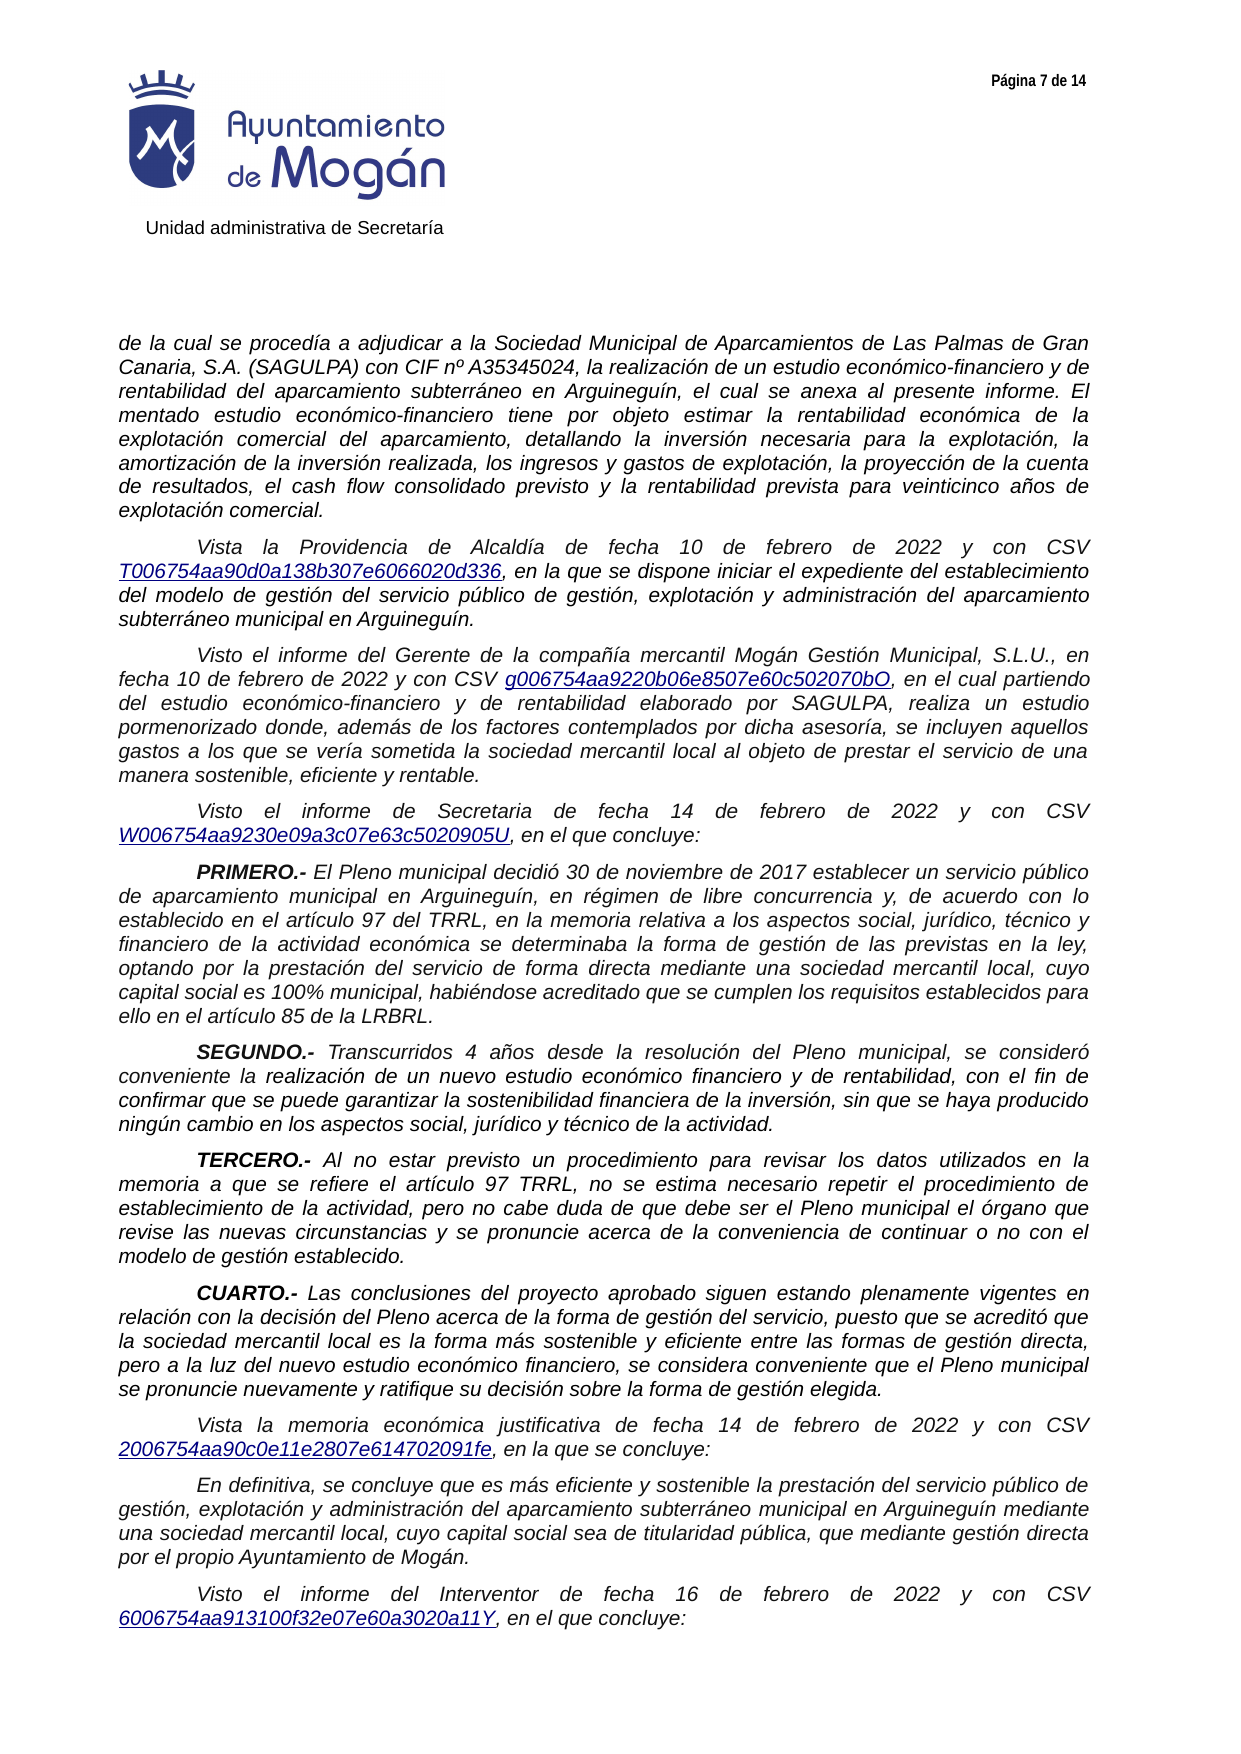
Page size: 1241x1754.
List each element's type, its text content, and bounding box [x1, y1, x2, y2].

text En definitiva, se concluye que es más eficiente y sostenible la prestación del servicio público de gestión, explotación y administración del aparcamiento subterráneo municipal en Arguineguín mediante una sociedad mercantil local, cuyo capital social sea de titularidad pública, que mediante gestión directa por el propio Ayuntamiento de Mogán. [118, 1473, 1092, 1569]
text Visto el informe del Interventor de fecha 16 de febrero de 2022 y con CSV 6006754aa913100f32e07e60a3020a11Y, en el que concluye: [118, 1582, 1092, 1629]
text PRIMERO.- El Pleno municipal decidió 30 de noviembre de 2017 establecer un servicio público de aparcamiento municipal en Arguineguín, en régimen de libre concurrencia y, de acuerdo con lo establecido en el artículo 97 del TRRL, en la memoria relativa a los aspectos social, jurídico, técnico y financiero de la actividad económica se determinaba la forma de gestión de las previstas en la ley, optando por la prestación del servicio de forma directa mediante una sociedad mercantil local, cuyo capital social es 100% municipal, habiéndose acreditado que se cumplen los requisitos establecidos para ello en el artículo 85 de la LRBRL. [118, 860, 1092, 1027]
text TERCERO.- Al no estar previsto un procedimiento para revisar los datos utilizados en la memoria a que se refiere el artículo 97 TRRL, no se estima necesario repetir el procedimiento de establecimiento de la actividad, pero no cabe duda de que debe ser el Pleno municipal el órgano que revise las nuevas circunstancias y se pronuncie acerca de la conveniencia de continuar o no con el modelo de gestión establecido. [118, 1148, 1092, 1268]
text Vista la memoria económica justificativa de fecha 14 de febrero de 2022 y con CSV 2006754aa90c0e11e2807e614702091fe, en la que se concluye: [118, 1413, 1092, 1461]
text Visto el informe del Gerente de la compañía mercantil Mogán Gestión Municipal, S.L.U., en fecha 10 de febrero de 2022 y con CSV g006754aa9220b06e8507e60c502070bO, en el cual partiendo del estudio económico-financiero y de rentabilidad elaborado por SAGULPA, realiza un estudio pormenorizado donde, además de los factores contemplados por dicha asesoría, se incluyen aquellos gastos a los que se vería sometida la sociedad mercantil local al objeto de prestar el servicio de una manera sostenible, eficiente y rentable. [118, 643, 1092, 787]
picture [128, 70, 445, 206]
text SEGUNDO.- Transcurridos 4 años desde la resolución del Pleno municipal, se consideró conveniente la realización de un nuevo estudio económico financiero y de rentabilidad, con el fin de confirmar que se puede garantizar la sostenibilidad financiera de la inversión, sin que se haya producido ningún cambio en los aspectos social, jurídico y técnico de la actividad. [118, 1040, 1092, 1136]
text CUARTO.- Las conclusiones del proyecto aprobado siguen estando plenamente vigentes en relación con la decisión del Pleno acerca de la forma de gestión del servicio, puesto que se acreditó que la sociedad mercantil local es la forma más sostenible y eficiente entre las formas de gestión directa, pero a la luz del nuevo estudio económico financiero, se considera conveniente que el Pleno municipal se pronuncie nuevamente y ratifique su decisión sobre la forma de gestión elegida. [118, 1281, 1092, 1400]
text de la cual se procedía a adjudicar a la Sociedad Municipal de Aparcamientos de Las Palmas de Gran Canaria, S.A. (SAGULPA) con CIF nº A35345024, la realización de un estudio económico-financiero y de rentabilidad del aparcamiento subterráneo en Arguineguín, el cual se anexa al presente informe. El mentado estudio económico-financiero tiene por objeto estimar la rentabilidad económica de la explotación comercial del aparcamiento, detallando la inversión necesaria para la explotación, la amortización de la inversión realizada, los ingresos y gastos de explotación, la proyección de la cuenta de resultados, el cash flow consolidado previsto y la rentabilidad prevista para veinticinco años de explotación comercial. [118, 331, 1092, 522]
text Visto el informe de Secretaria de fecha 14 de febrero de 2022 y con CSV W006754aa9230e09a3c07e63c5020905U, en el que concluye: [118, 799, 1092, 847]
text Vista la Providencia de Alcaldía de fecha 10 de febrero de 2022 y con CSV T006754aa90d0a138b307e6066020d336, en la que se dispone iniciar el expediente del establecimiento del modelo de gestión del servicio público de gestión, explotación y administración del aparcamiento subterráneo municipal en Arguineguín. [118, 535, 1092, 631]
